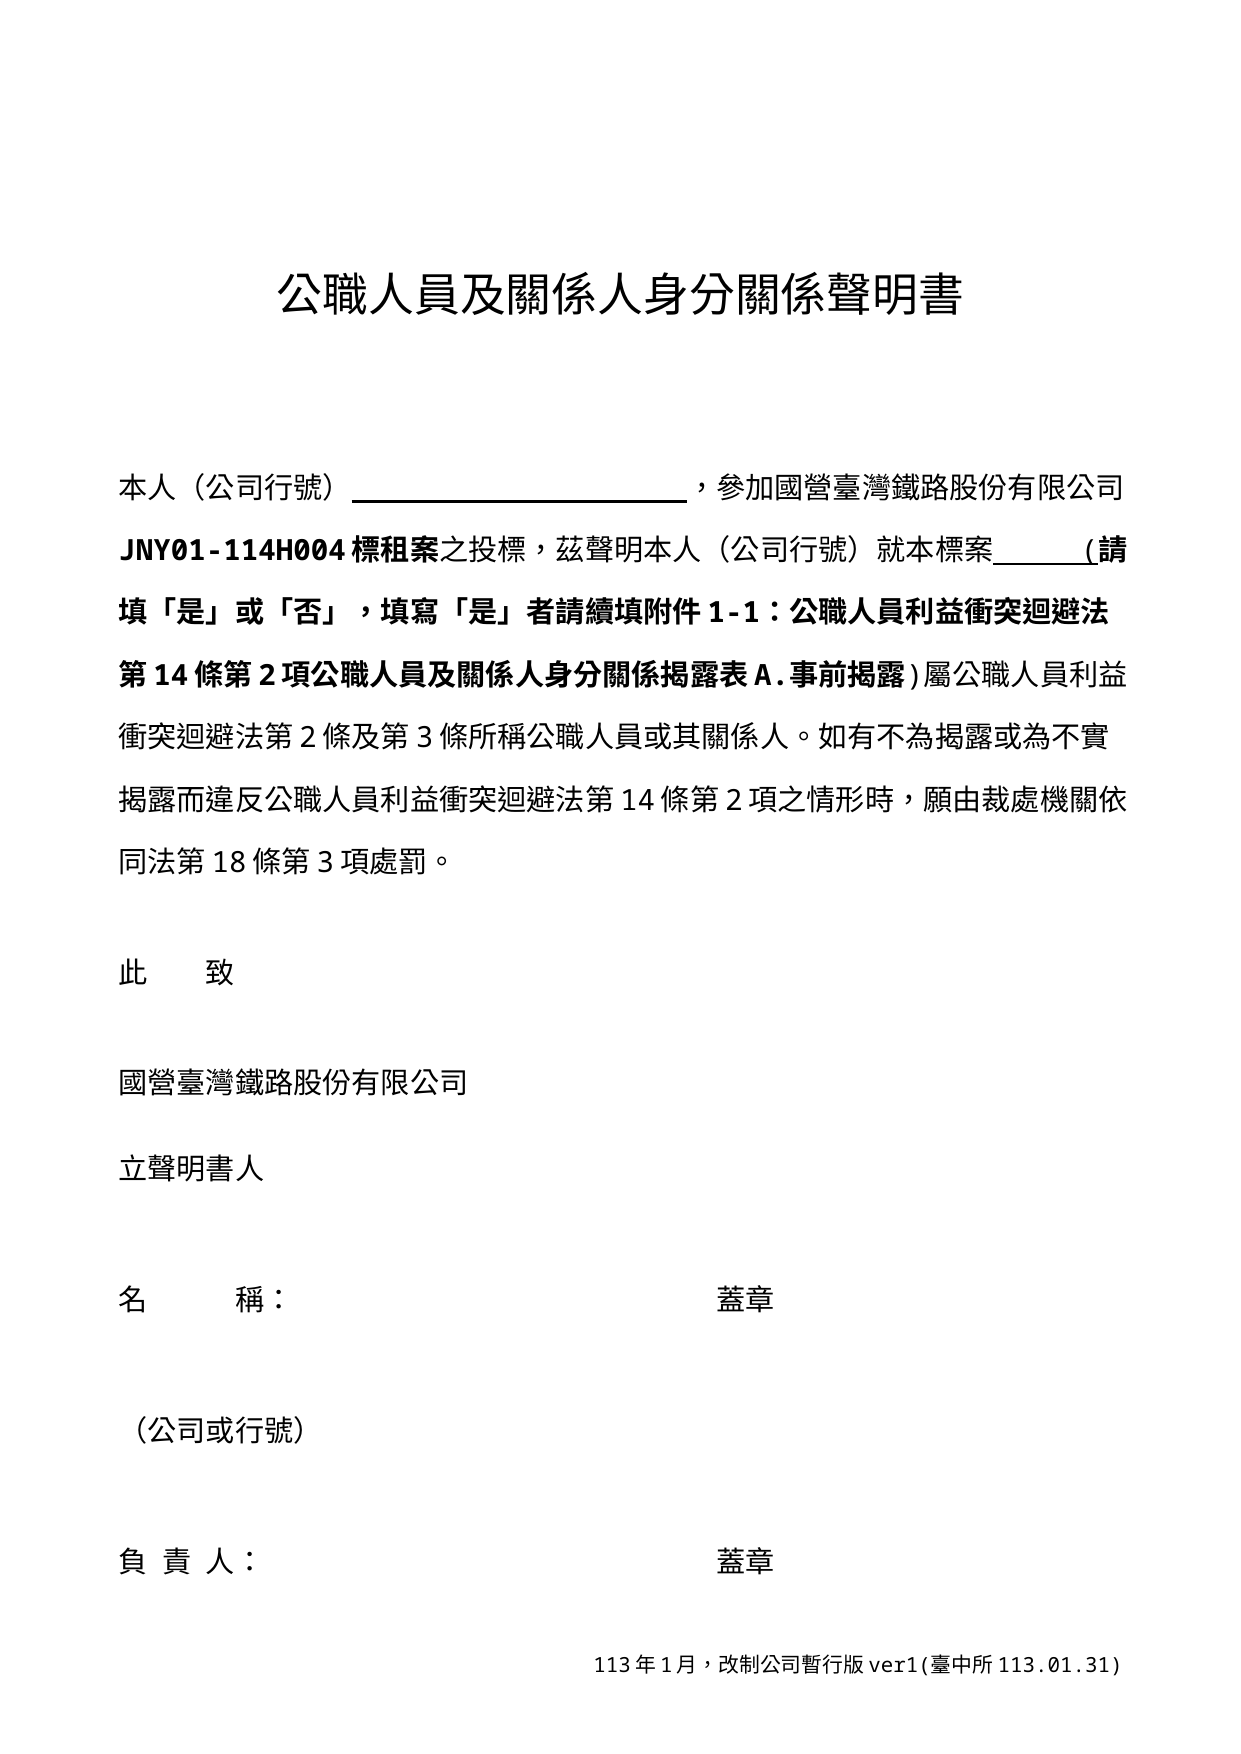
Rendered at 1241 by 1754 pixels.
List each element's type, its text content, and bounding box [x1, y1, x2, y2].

text 此 致 [118, 929, 1122, 991]
text 名 稱： 蓋章 [118, 1256, 1122, 1318]
text 公職人員及關係人身分關係聲明書 [118, 219, 1122, 344]
text 負 責 人： 蓋章 [118, 1518, 1122, 1581]
text 本人（公司行號） ，參加國營臺灣鐵路股份有限公司 JNY01-114H004標租案之投標，茲聲明本人（公司行號）就本標案 (請填「是」或「否」，填寫「是」者請續填附件1-1：公職人員利益衝突迴避法第14條第2項公職人員及關係人身分關係揭露表A.事前揭露)屬公職人員利益衝突迴避法第2條及第3條所稱公職人員或其關係人。如有不為揭露或為不實揭露而違反公職人員利益衝突迴避法第14條第2項之情形時，願由裁處機關依同法第18條第3項處罰。 [118, 444, 1128, 881]
text （公司或行號） [118, 1387, 1122, 1450]
text 立聲明書人 [118, 1125, 1122, 1187]
text 國營臺灣鐵路股份有限公司 [118, 1039, 1122, 1101]
